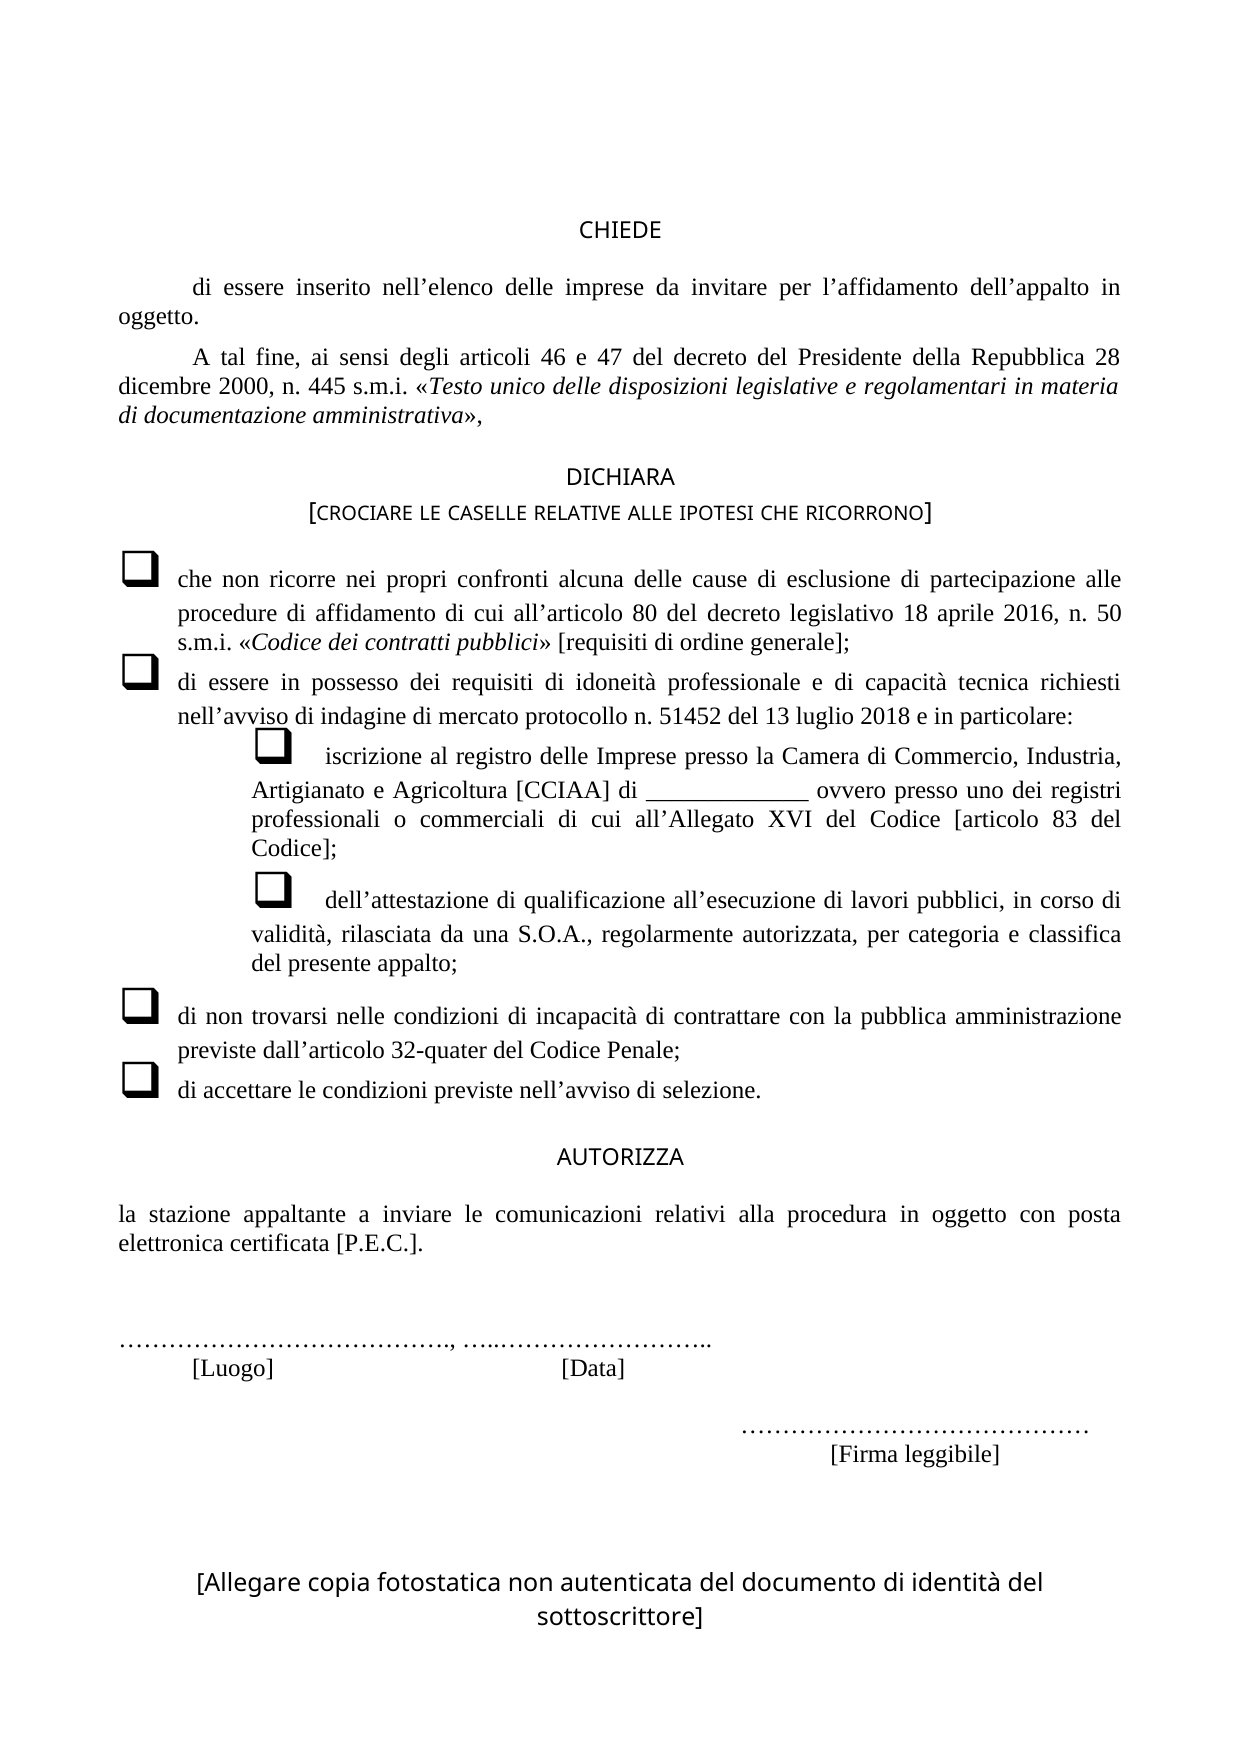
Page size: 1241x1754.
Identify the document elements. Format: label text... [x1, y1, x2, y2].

text autorizza [118, 1134, 1122, 1174]
list che non ricorre nei propri confronti alcuna delle cause di esclusione di partecipazione alle procedure di affidamento di cui all’articolo 80 del decreto legislativo 18 aprile 2016, n. 50 s.m.i. «Codice dei contratti pubblici» [requisiti di ordine generale]; [118, 552, 1122, 656]
list di accettare le condizioni previste nell’avviso di selezione. [118, 1064, 1122, 1109]
text [crociare le caselle relative alle ipotesi che ricorrono] [118, 493, 1122, 527]
text A tal fine, ai sensi degli articoli 46 e 47 del decreto del Presidente della Repubblica 28 dicembre 2000, n. 445 s.m.i. «Testo unico delle disposizioni legislative e regolamentari in materia di documentazione amministrativa», [118, 342, 1122, 429]
list dell’attestazione di qualificazione all’esecuzione di lavori pubblici, in corso di validità, rilasciata da una S.O.A., regolarmente autorizzata, per categoria e classifica del presente appalto; [251, 874, 1122, 977]
list di non trovarsi nelle condizioni di incapacità di contrattare con la pubblica amministrazione previste dall’articolo 32-quater del Codice Penale; [118, 989, 1122, 1064]
text la stazione appaltante a inviare le comunicazioni relativi alla procedura in oggetto con posta elettronica certificata [P.E.C.]. [118, 1199, 1122, 1257]
text …………………………………… [708, 1410, 1122, 1439]
list iscrizione al registro delle Imprese presso la Camera di Commercio, Industria, Artigianato e Agricoltura [CCIAA] di _____________ ovvero presso uno dei registri professionali o commerciali di cui all’Allegato XVI del Codice [articolo 83 del Codice]; [251, 730, 1122, 862]
list di essere in possesso dei requisiti di idoneità professionale e di capacità tecnica richiesti nell’avviso di indagine di mercato protocollo n. 51452 del 13 luglio 2018 e in particolare: [118, 656, 1122, 730]
text dichiara [118, 454, 1122, 493]
text di essere inserito nell’elenco delle imprese da invitare per l’affidamento dell’appalto in oggetto. [118, 272, 1122, 330]
text chiede [118, 208, 1122, 247]
text [Allegare copia fotostatica non autenticata del documento di identità del sottoscrittore] [118, 1565, 1122, 1633]
text [Luogo] [Data] [192, 1353, 1122, 1382]
text …………………………………., …..…………………….. [118, 1324, 1122, 1353]
text [Firma leggibile] [708, 1439, 1122, 1468]
